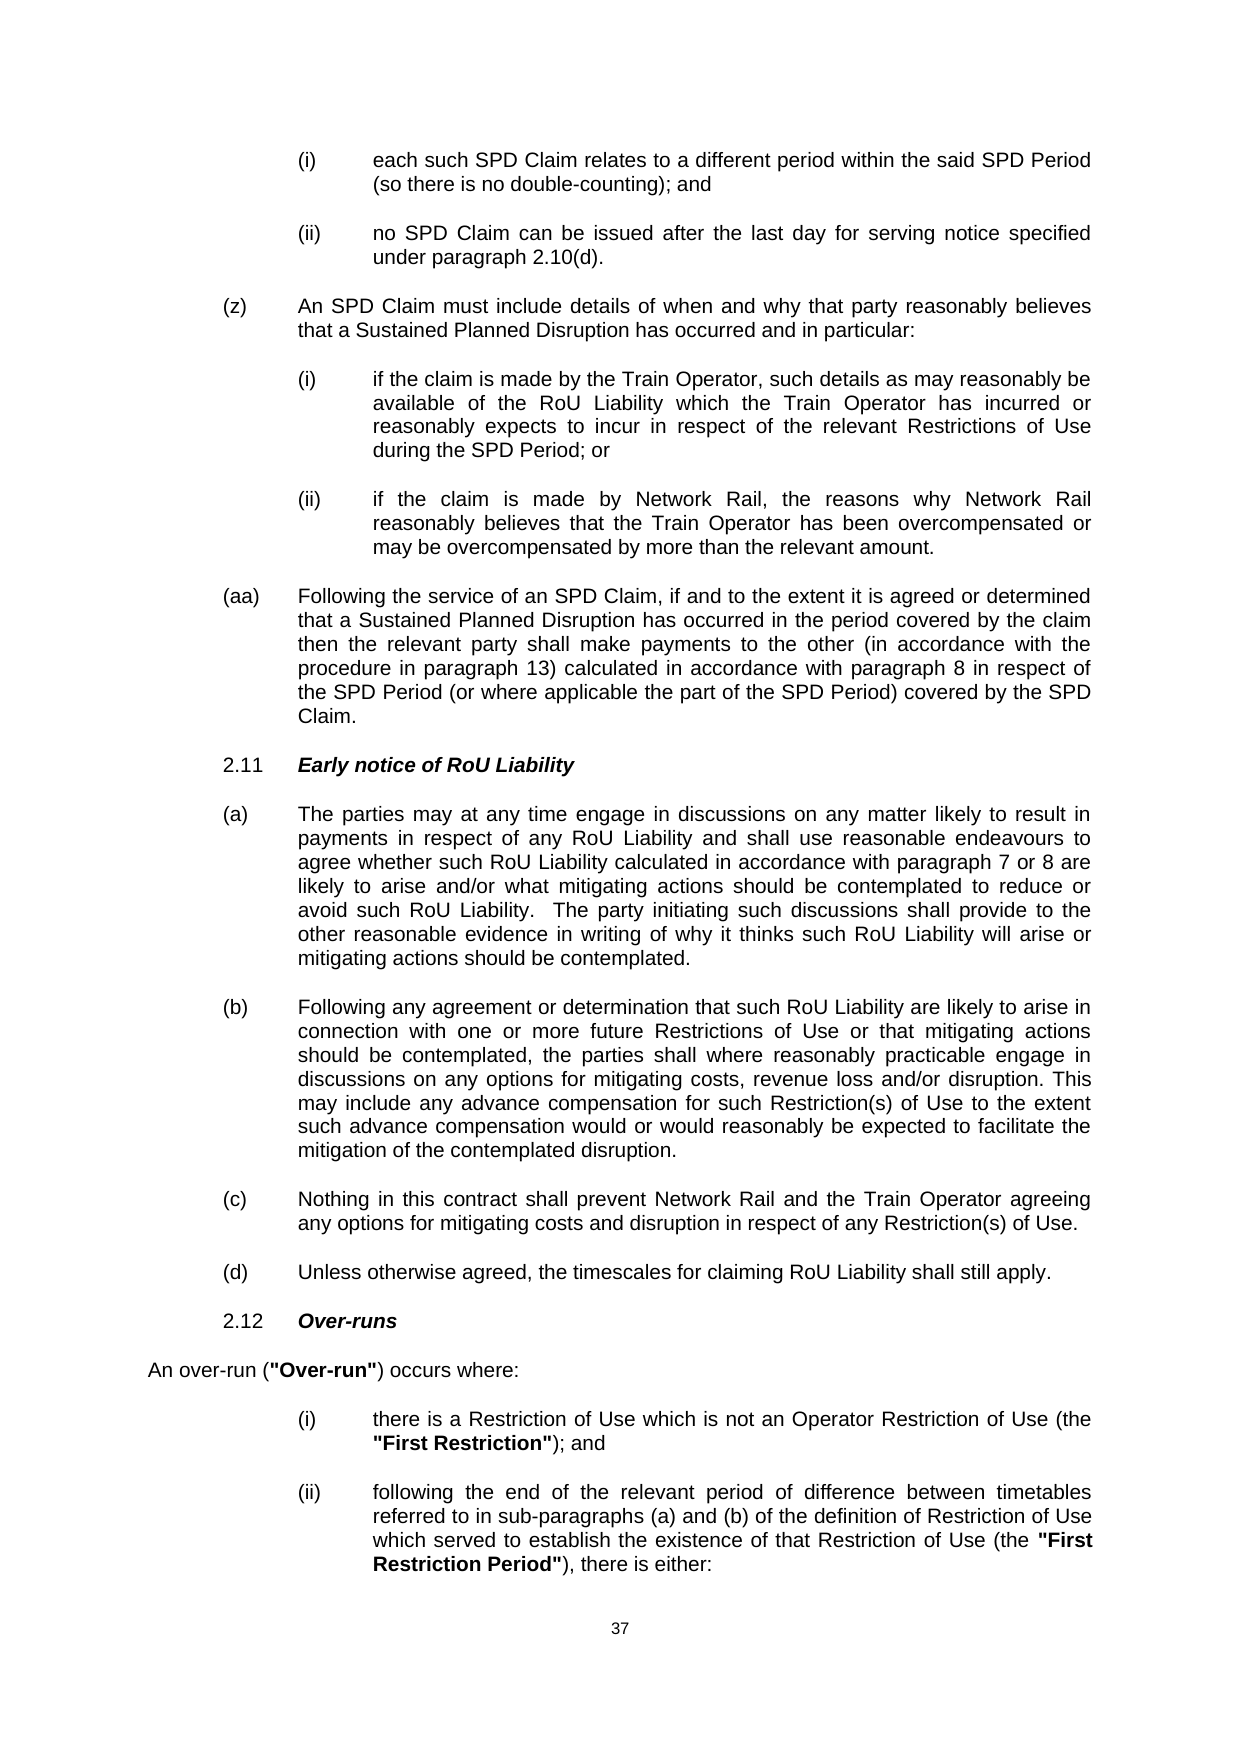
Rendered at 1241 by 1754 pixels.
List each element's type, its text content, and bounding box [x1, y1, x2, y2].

subtitle each such SPD Claim relates to a different period within the said SPD Period (so there is no double-counting); and [298, 148, 1093, 196]
list Early notice of RoU Liability [223, 753, 1093, 777]
subtitle An over-run ("Over-run") occurs where: [148, 1358, 1093, 1382]
list Nothing in this contract shall prevent Network Rail and the Train Operator agreeing any options for mitigating costs and disruption in respect of any Restriction(s) of Use. [223, 1187, 1093, 1235]
subtitle following the end of the relevant period of difference between timetables referred to in sub-paragraphs (a) and (b) of the definition of Restriction of Use which served to establish the existence of that Restriction of Use (the "First Restriction Period"), there is either: [298, 1480, 1093, 1576]
subtitle An SPD Claim must include details of when and why that party reasonably believes that a Sustained Planned Disruption has occurred and in particular: [223, 293, 1093, 341]
subtitle there is a Restriction of Use which is not an Operator Restriction of Use (the "First Restriction"); and [298, 1407, 1093, 1455]
subtitle if the claim is made by Network Rail, the reasons why Network Rail reasonably believes that the Train Operator has been overcompensated or may be overcompensated by more than the relevant amount. [298, 487, 1093, 559]
list The parties may at any time engage in discussions on any matter likely to result in payments in respect of any RoU Liability and shall use reasonable endeavours to agree whether such RoU Liability calculated in accordance with paragraph 7 or 8 are likely to arise and/or what mitigating actions should be contemplated to reduce or avoid such RoU Liability. The party initiating such discussions shall provide to the other reasonable evidence in writing of why it thinks such RoU Liability will arise or mitigating actions should be contemplated. [223, 802, 1093, 969]
subtitle if the claim is made by the Train Operator, such details as may reasonably be available of the RoU Liability which the Train Operator has incurred or reasonably expects to incur in respect of the relevant Restrictions of Use during the SPD Period; or [298, 366, 1093, 462]
subtitle no SPD Claim can be issued after the last day for serving notice specified under paragraph 2.10(d). [298, 221, 1093, 268]
subtitle Following the service of an SPD Claim, if and to the extent it is agreed or determined that a Sustained Planned Disruption has occurred in the period covered by the claim then the relevant party shall make payments to the other (in accordance with the procedure in paragraph 13) calculated in accordance with paragraph 8 in respect of the SPD Period (or where applicable the part of the SPD Period) covered by the SPD Claim. [223, 584, 1093, 728]
list Following any agreement or determination that such RoU Liability are likely to arise in connection with one or more future Restrictions of Use or that mitigating actions should be contemplated, the parties shall where reasonably practicable engage in discussions on any options for mitigating costs, revenue loss and/or disruption. This may include any advance compensation for such Restriction(s) of Use to the extent such advance compensation would or would reasonably be expected to facilitate the mitigation of the contemplated disruption. [223, 994, 1093, 1162]
list Over-runs [223, 1309, 1093, 1333]
list Unless otherwise agreed, the timescales for claiming RoU Liability shall still apply. [223, 1260, 1093, 1284]
